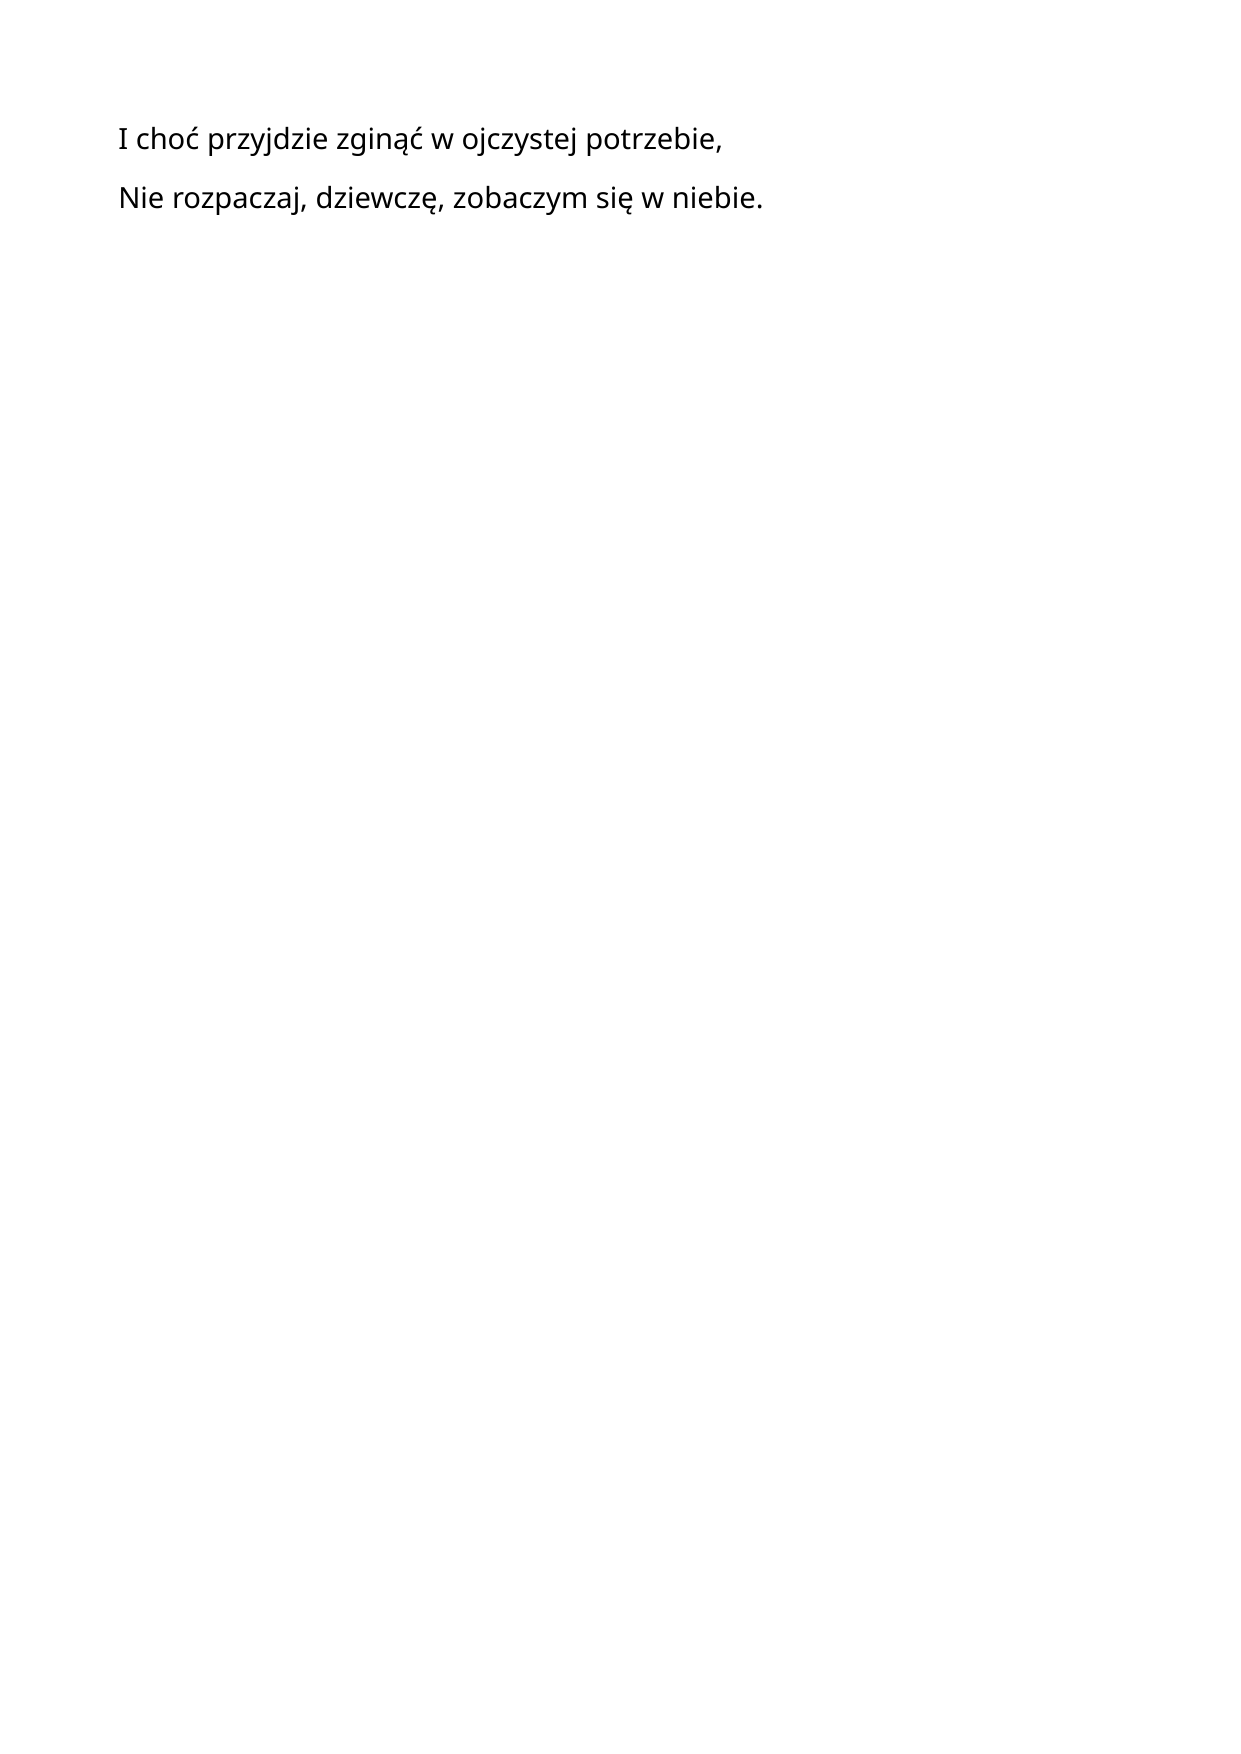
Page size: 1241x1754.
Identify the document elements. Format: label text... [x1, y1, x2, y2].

text I choć przyjdzie zginąć w ojczystej potrzebie, Nie rozpaczaj, dziewczę, zobaczym się w niebie. [118, 118, 1122, 217]
